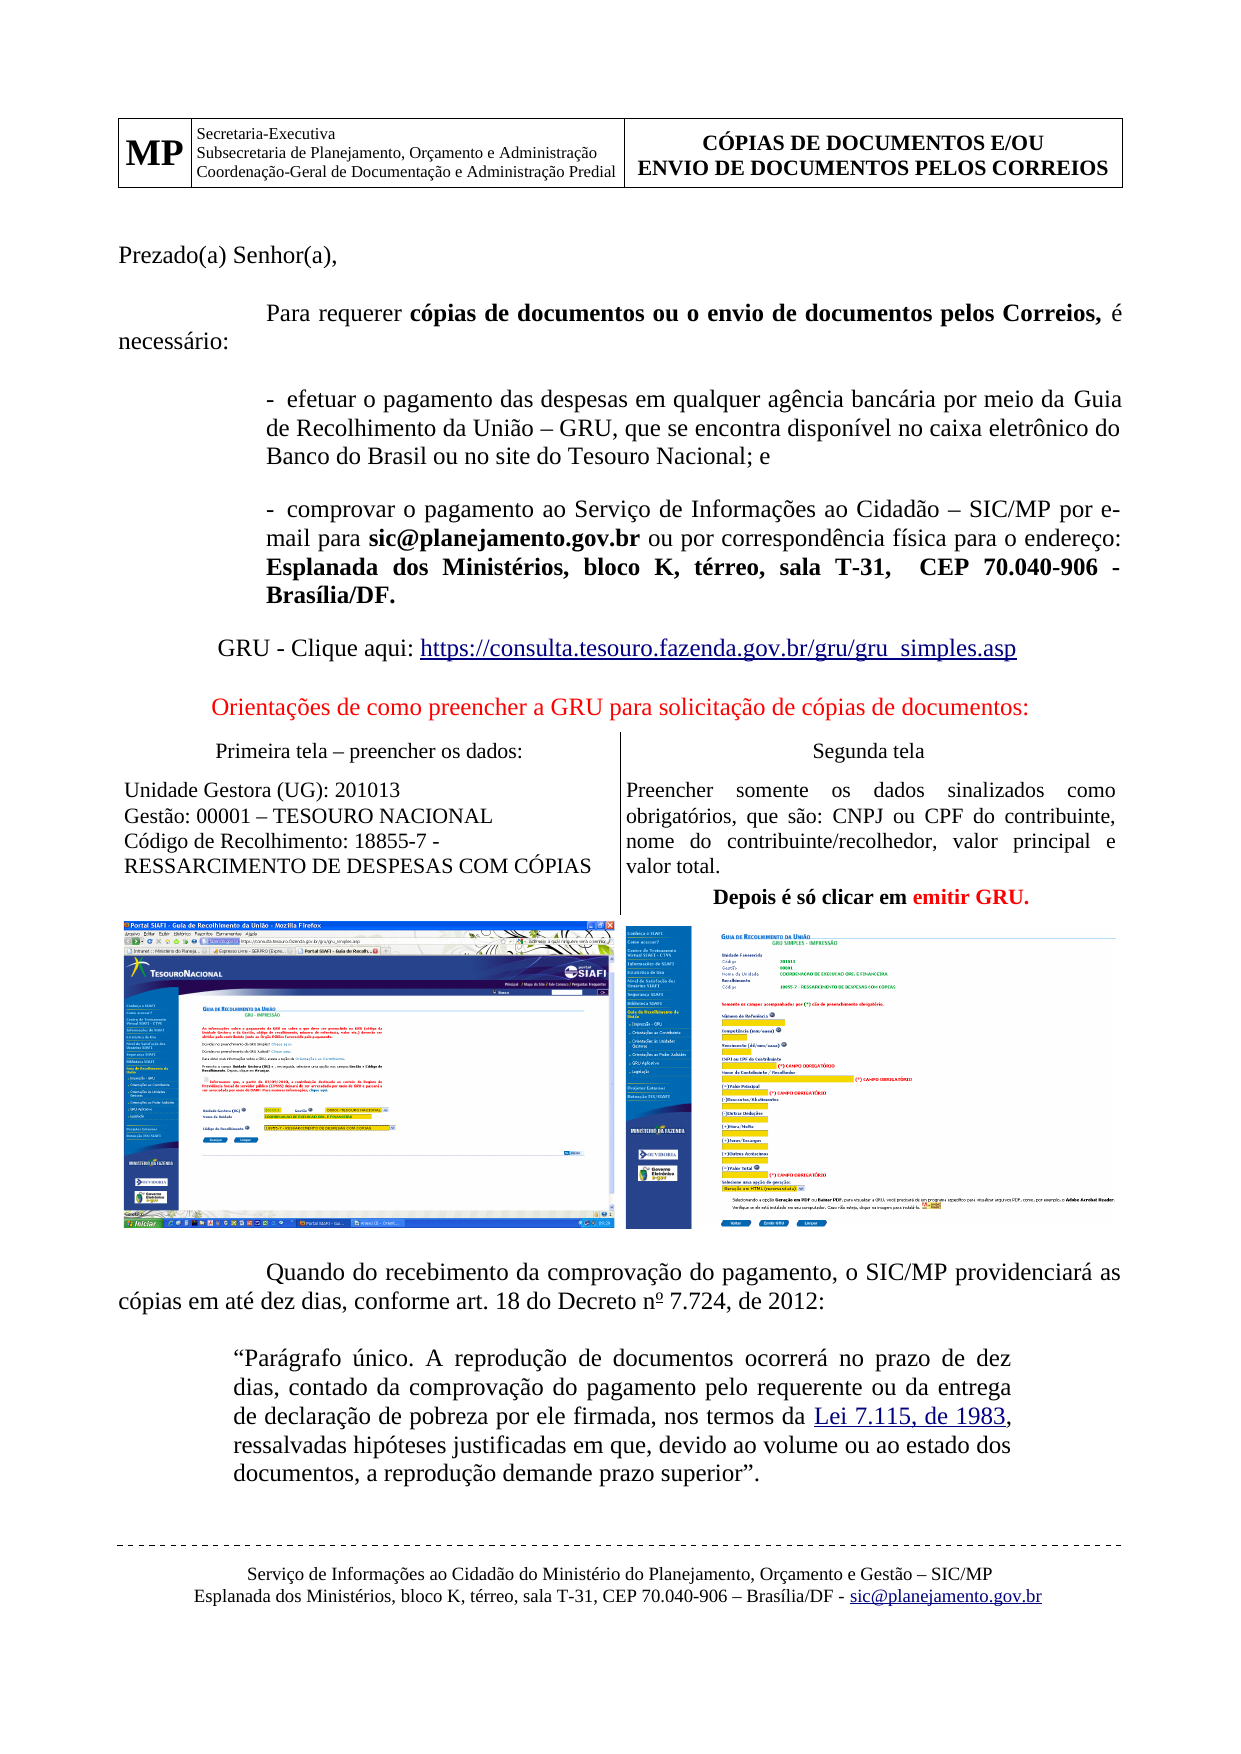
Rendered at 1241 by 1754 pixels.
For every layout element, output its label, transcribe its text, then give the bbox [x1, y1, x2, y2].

table_cell Segunda tela Preencher somente os dados sinalizados como obrigatórios, que são: CNPJ ou CPF do contribuinte, nome do contribuinte/recolhedor, valor principal e valor total. Depois é só clicar em emitir GRU. [621, 732, 1122, 915]
text - comprovar o pagamento ao Serviço de Informações ao Cidadão – SIC/MP por e-mail para sic@planejamento.gov.br ou por correspondência física para o endereço: Esplanada dos Ministérios, bloco K, térreo, sala T-31, CEP 70.040-906 - Brasília/DF. [266, 494, 1122, 609]
picture [123, 921, 615, 1228]
table_cell [118, 1228, 620, 1257]
table_header Secretaria-Executiva Subsecretaria de Planejamento, Orçamento e Administração Coordenação-Geral de Documentação e Administração Predial [192, 119, 624, 187]
table_cell Primeira tela – preencher os dados: Unidade Gestora (UG): 201013 Gestão: 00001 – TESOURO NACIONAL Código de Recolhimento: 18855-7 - RESSARCIMENTO DE DESPESAS COM CÓPIAS [118, 732, 620, 915]
text Quando do recebimento da comprovação do pagamento, o SIC/MP providenciará as cópias em até dez dias, conforme art. 18 do Decreto nº 7.724, de 2012: [118, 1257, 1122, 1315]
table_cell [118, 915, 620, 1227]
text GRU - Clique aqui: https://consulta.tesouro.fazenda.gov.br/gru/gru_simples.asp [118, 633, 1122, 662]
text Para requerer cópias de documentos ou o envio de documentos pelos Correios, é necessário: [118, 298, 1122, 355]
picture [625, 926, 1117, 1229]
table_header Orientações de como preencher a GRU para solicitação de cópias de documentos: [118, 686, 1122, 732]
table_header cópias de documentos e/ou envio DE DOCUMENTOS pelos correios [625, 119, 1122, 187]
text Prezado(a) Senhor(a), [118, 240, 1122, 269]
text - efetuar o pagamento das despesas em qualquer agência bancária por meio da Guia de Recolhimento da União – GRU, que se encontra disponível no caixa eletrônico do Banco do Brasil ou no site do Tesouro Nacional; e [266, 384, 1122, 470]
table_cell [620, 915, 1122, 1257]
text “Parágrafo único. A reprodução de documentos ocorrerá no prazo de dez dias, contado da comprovação do pagamento pelo requerente ou da entrega de declaração de pobreza por ele firmada, nos termos da Lei 7.115, de 1983, ressalvadas hipóteses justificadas em que, devido ao volume ou ao estado dos documentos, a reprodução demande prazo superior”. [233, 1343, 1012, 1487]
table_header MP [119, 119, 191, 187]
